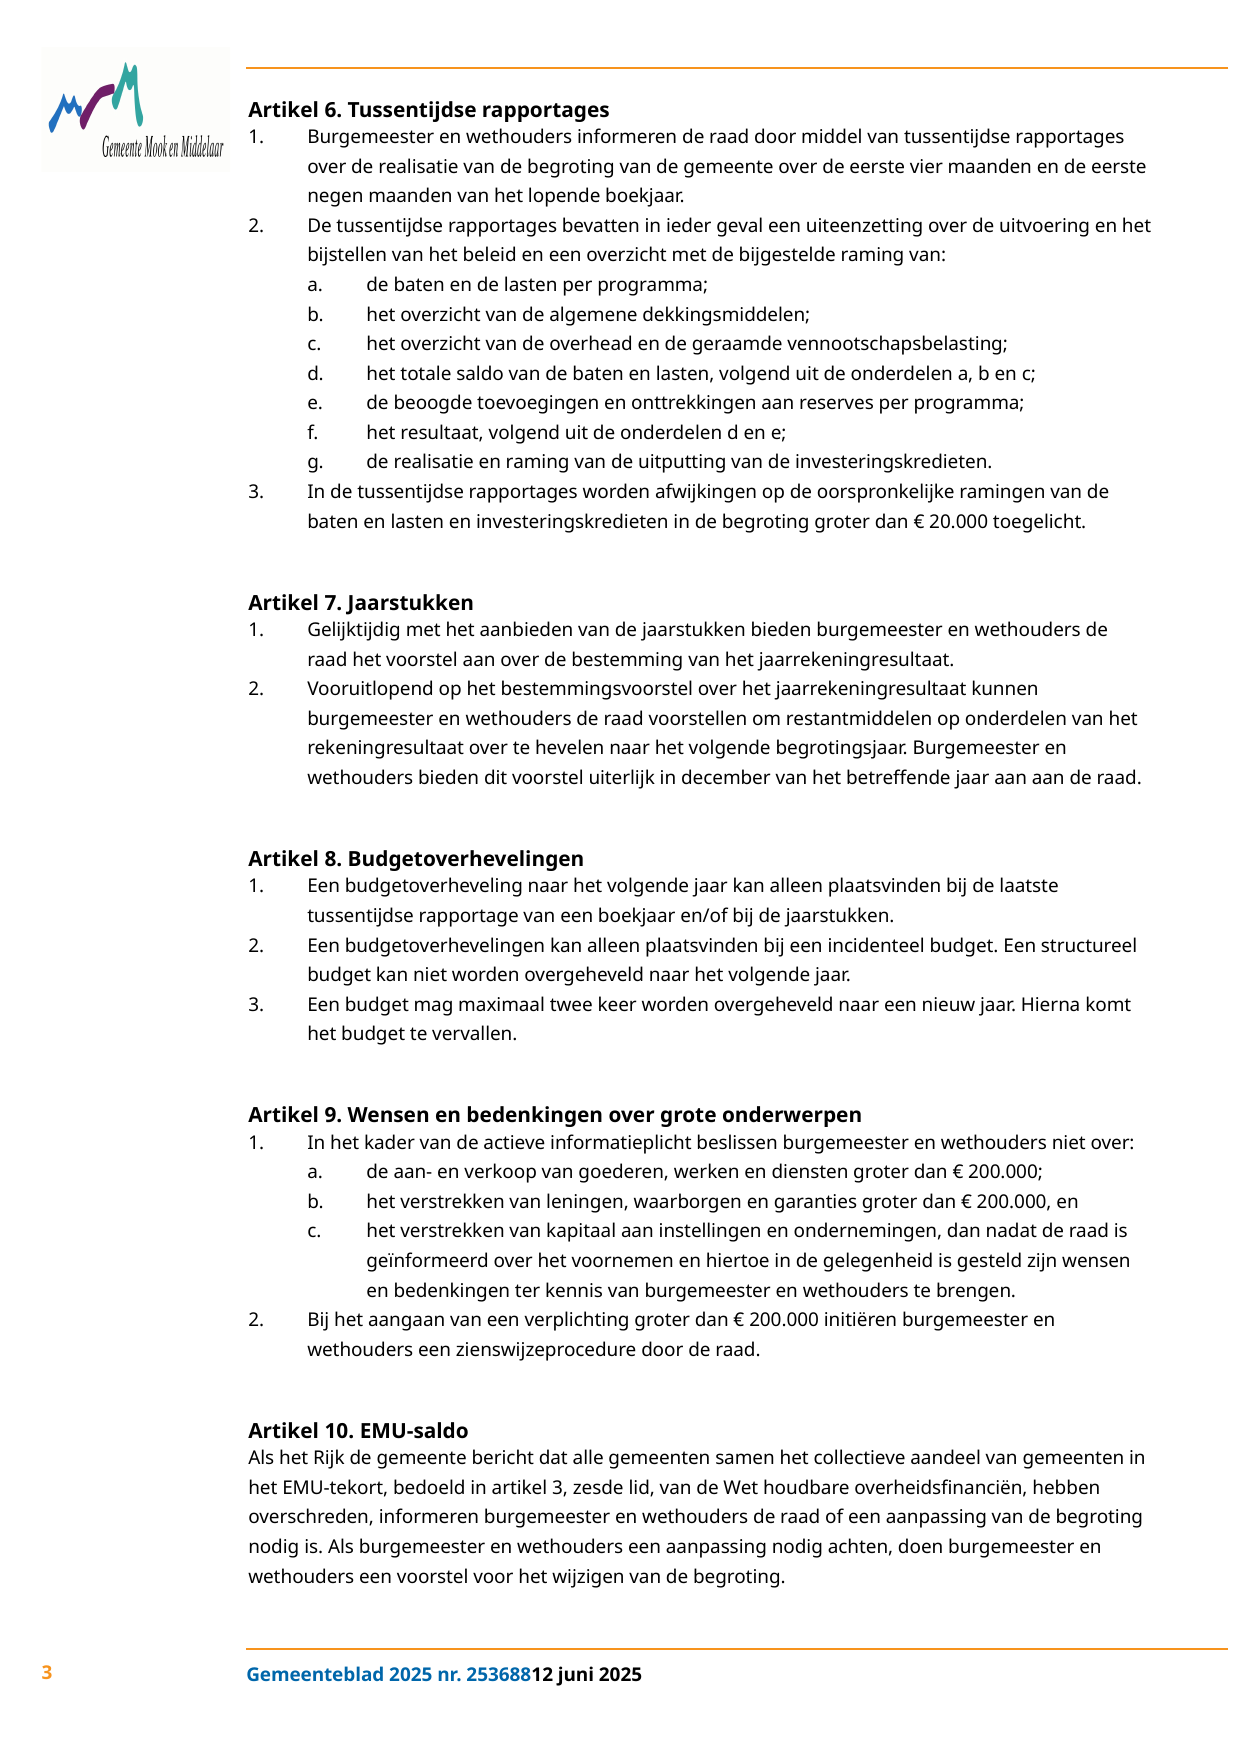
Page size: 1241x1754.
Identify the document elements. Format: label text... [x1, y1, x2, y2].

list het overzicht van de algemene dekkingsmiddelen; [307, 301, 1152, 326]
picture [41, 47, 231, 172]
text Artikel 9. Wensen en bedenkingen over grote onderwerpen [248, 1101, 1152, 1129]
text Artikel 8. Budgetoverhevelingen [248, 844, 1152, 873]
list de baten en de lasten per programma; [307, 271, 1152, 297]
list het totale saldo van de baten en lasten, volgend uit de onderdelen a, b en c; [307, 360, 1152, 386]
list de aan- en verkoop van goederen, werken en diensten groter dan € 200.000; [307, 1158, 1152, 1184]
text Artikel 7. Jaarstukken [248, 588, 1152, 616]
list het overzicht van de overhead en de geraamde vennootschapsbelasting; [307, 330, 1152, 356]
text Artikel 6. Tussentijdse rapportages [248, 95, 1152, 123]
list de realisatie en raming van de uitputting van de investeringskredieten. [307, 449, 1152, 474]
list Een budgetoverheveling naar het volgende jaar kan alleen plaatsvinden bij de laatste tussentijdse rapportage van een boekjaar en/of bij de jaarstukken. [248, 873, 1152, 928]
text Artikel 10. EMU-saldo [248, 1416, 1152, 1444]
list Bij het aangaan van een verplichting groter dan € 200.000 initiëren burgemeester en wethouders een zienswijzeprocedure door de raad. [248, 1306, 1152, 1362]
list In de tussentijdse rapportages worden afwijkingen op de oorspronkelijke ramingen van de baten en lasten en investeringskredieten in de begroting groter dan € 20.000 toegelicht. [248, 478, 1152, 533]
list Gelijktijdig met het aanbieden van de jaarstukken bieden burgemeester en wethouders de raad het voorstel aan over de bestemming van het jaarrekeningresultaat. [248, 616, 1152, 672]
text Als het Rijk de gemeente bericht dat alle gemeenten samen het collectieve aandeel van gemeenten in het EMU-tekort, bedoeld in artikel 3, zesde lid, van de Wet houdbare overheidsfinanciën, hebben overschreden, informeren burgemeester en wethouders de raad of een aanpassing van de begroting nodig is. Als burgemeester en wethouders een aanpassing nodig achten, doen burgemeester en wethouders een voorstel voor het wijzigen van de begroting. [248, 1444, 1152, 1588]
list het verstrekken van leningen, waarborgen en garanties groter dan € 200.000, en [307, 1188, 1152, 1214]
list de beoogde toevoegingen en onttrekkingen aan reserves per programma; [307, 389, 1152, 415]
list Vooruitlopend op het bestemmingsvoorstel over het jaarrekeningresultaat kunnen burgemeester en wethouders de raad voorstellen om restantmiddelen op onderdelen van het rekeningresultaat over te hevelen naar het volgende begrotingsjaar. Burgemeester en wethouders bieden dit voorstel uiterlijk in december van het betreffende jaar aan aan de raad. [248, 675, 1152, 790]
list Een budgetoverhevelingen kan alleen plaatsvinden bij een incidenteel budget. Een structureel budget kan niet worden overgeheveld naar het volgende jaar. [248, 932, 1152, 987]
list In het kader van de actieve informatieplicht beslissen burgemeester en wethouders niet over: [248, 1129, 1152, 1155]
list Burgemeester en wethouders informeren de raad door middel van tussentijdse rapportages over de realisatie van de begroting van de gemeente over de eerste vier maanden en de eerste negen maanden van het lopende boekjaar. [248, 123, 1152, 208]
list het verstrekken van kapitaal aan instellingen en ondernemingen, dan nadat de raad is geïnformeerd over het voornemen en hiertoe in de gelegenheid is gesteld zijn wensen en bedenkingen ter kennis van burgemeester en wethouders te brengen. [307, 1218, 1152, 1303]
list het resultaat, volgend uit de onderdelen d en e; [307, 419, 1152, 445]
list Een budget mag maximaal twee keer worden overgeheveld naar een nieuw jaar. Hierna komt het budget te vervallen. [248, 991, 1152, 1046]
list De tussentijdse rapportages bevatten in ieder geval een uiteenzetting over de uitvoering en het bijstellen van het beleid en een overzicht met de bijgestelde raming van: [248, 212, 1152, 267]
